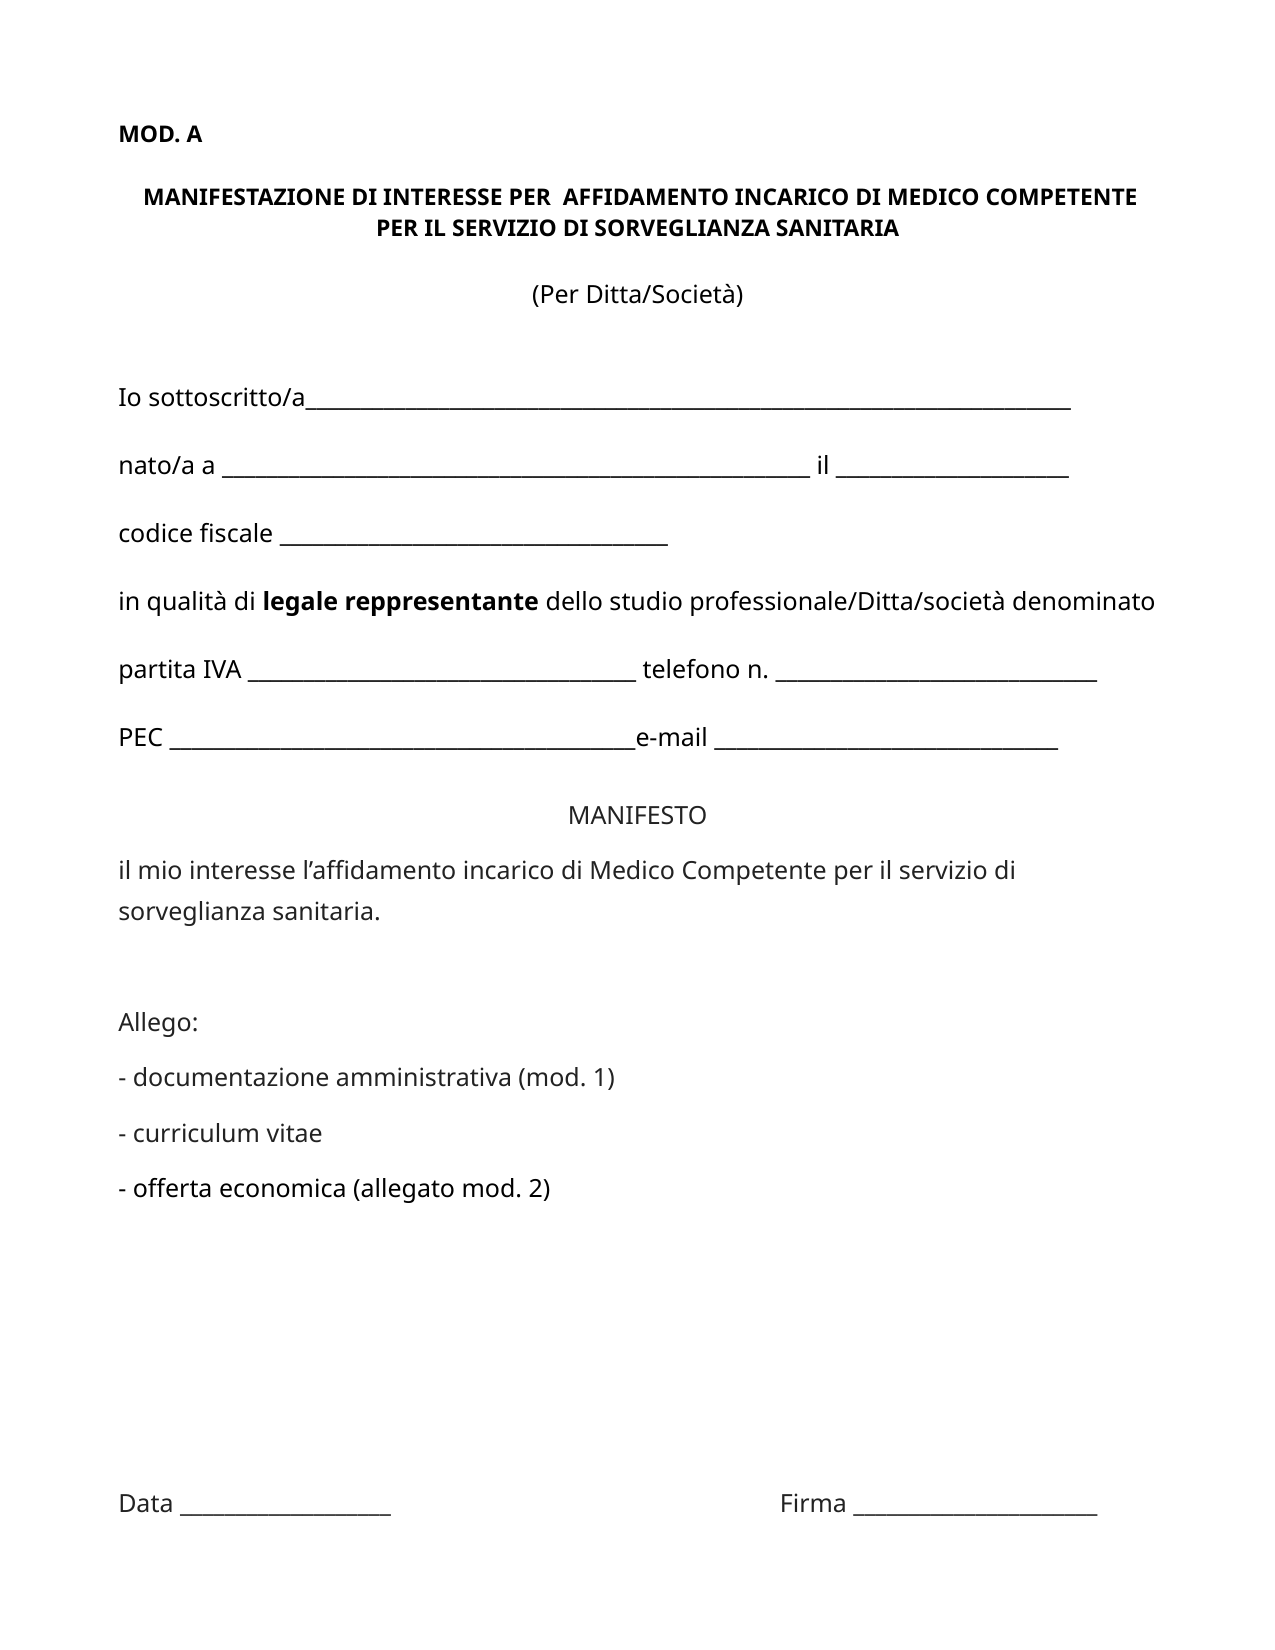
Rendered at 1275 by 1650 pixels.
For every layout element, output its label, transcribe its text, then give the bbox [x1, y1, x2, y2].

text PEC __________________________________________e-mail _______________________________ [118, 720, 1157, 754]
text Io sottoscritto/a_____________________________________________________________________ [118, 379, 1157, 413]
text in qualità di legale reppresentante dello studio professionale/Ditta/società denominato [118, 584, 1157, 618]
text (Per Ditta/Società) [118, 277, 1157, 311]
text - offerta economica (allegato mod. 2) [118, 1171, 1157, 1205]
text nato/a a _____________________________________________________ il _____________________ [118, 447, 1157, 482]
text partita IVA ___________________________________ telefono n. _____________________________ [118, 652, 1157, 686]
text MOD. A [118, 118, 1157, 149]
text - documentazione amministrativa (mod. 1) [118, 1060, 1157, 1094]
text codice fiscale ___________________________________ [118, 516, 1157, 550]
text Allego: [118, 1004, 1157, 1039]
text MANIFESTAZIONE DI INTERESSE PER AFFIDAMENTO INCARICO DI MEDICO COMPETENTE PER IL SERVIZIO DI SORVEGLIANZA SANITARIA [118, 181, 1157, 243]
text MANIFESTO [118, 797, 1157, 832]
text - curriculum vitae [118, 1115, 1157, 1149]
text il mio interesse l’affidamento incarico di Medico Competente per il servizio di sorveglianza sanitaria. [118, 853, 1157, 928]
text Data ___________________ Firma ______________________ [118, 1486, 1157, 1520]
